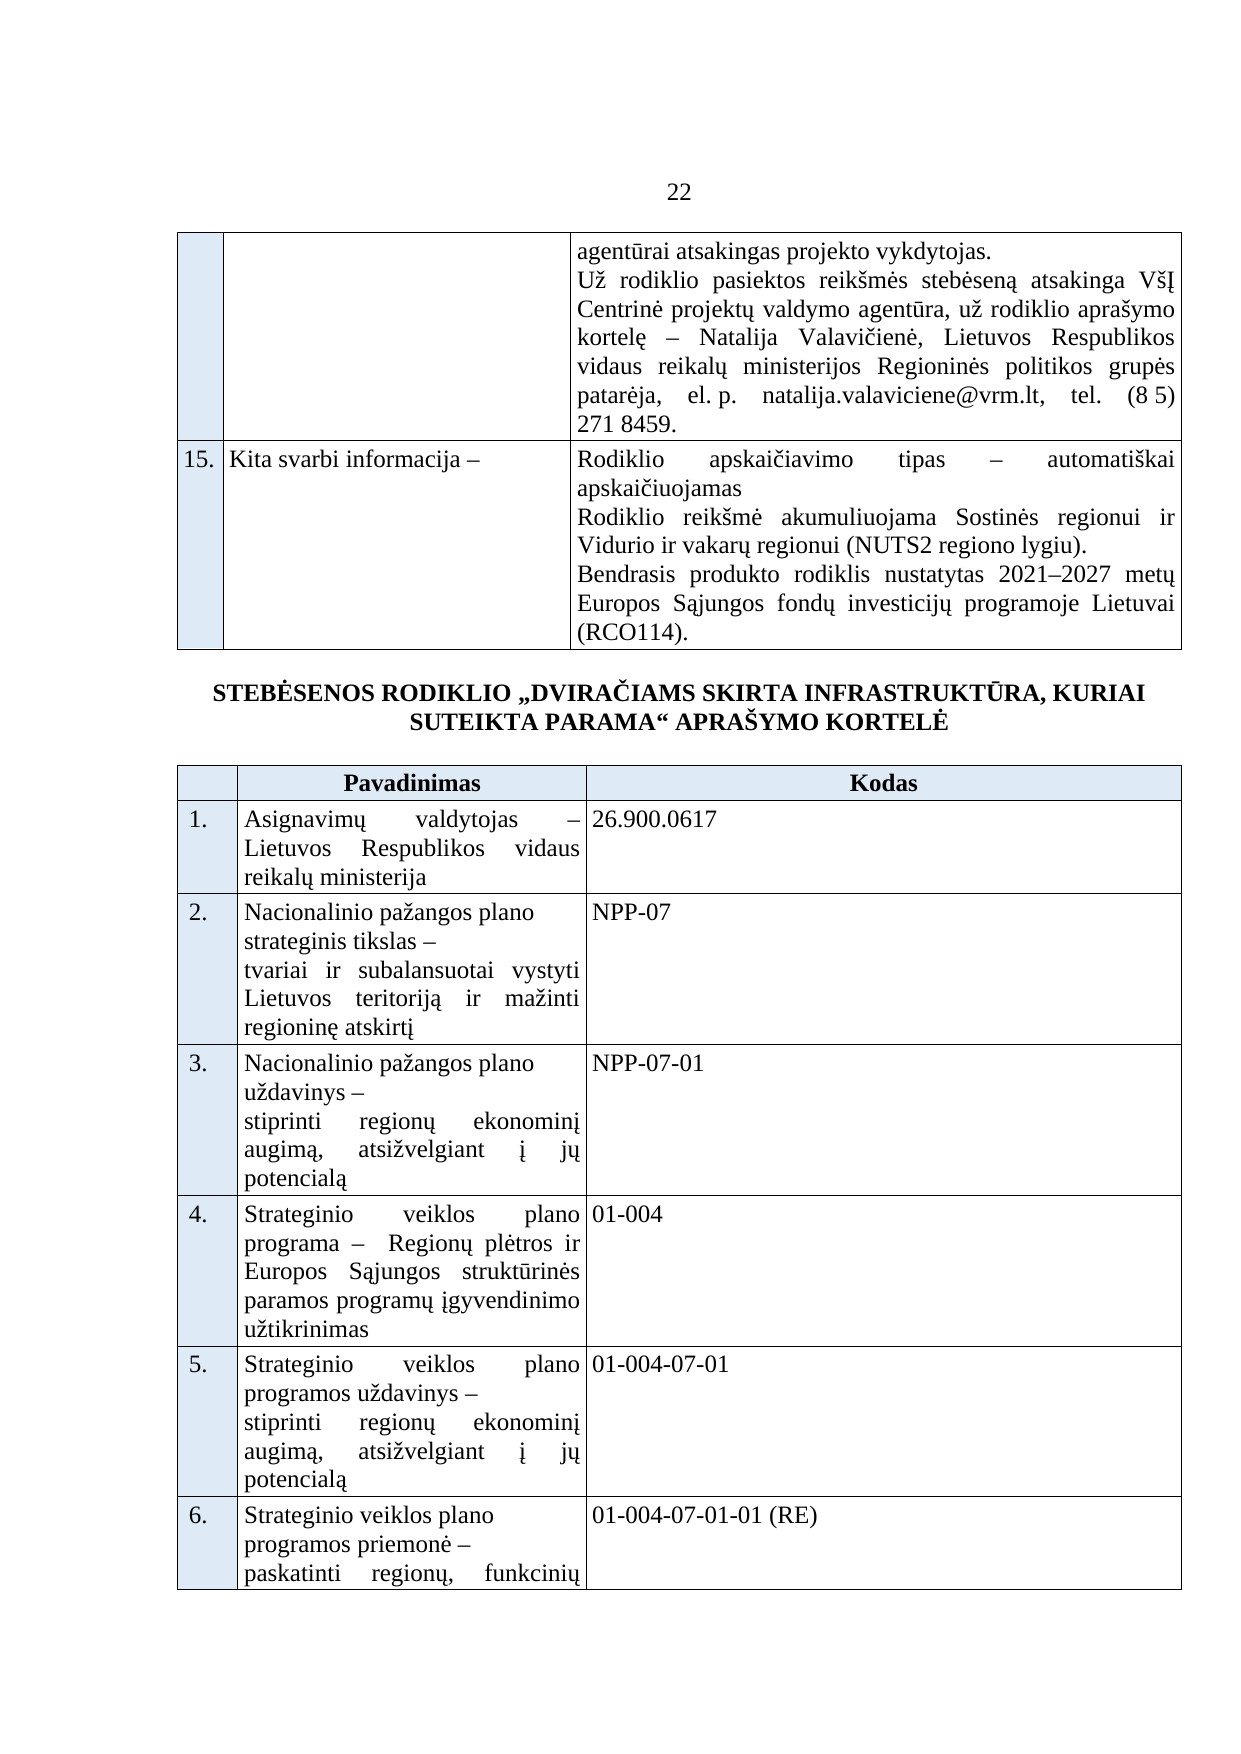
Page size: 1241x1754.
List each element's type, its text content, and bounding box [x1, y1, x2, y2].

table_cell [178, 766, 237, 800]
table_cell 15. [178, 441, 223, 648]
table_cell 1. [178, 801, 237, 893]
table_cell Rodiklio apskaičiavimo tipas – automatiškai apskaičiuojamas Rodiklio reikšmė akumuliuojama Sostinės regionui ir Vidurio ir vakarų regionui (NUTS2 regiono lygiu). Bendrasis produkto rodiklis nustatytas 2021–2027 metų Europos Sąjungos fondų investicijų programoje Lietuvai (RCO114). [571, 441, 1181, 648]
table_cell Kodas [587, 766, 1181, 800]
table_cell Pavadinimas [238, 766, 586, 800]
table_cell 01-004 [587, 1196, 1181, 1346]
table_cell 4. [178, 1196, 237, 1346]
table_cell Nacionalinio pažangos plano strateginis tikslas – tvariai ir subalansuotai vystyti Lietuvos teritoriją ir mažinti regioninę atskirtį [238, 894, 586, 1044]
table_cell 3. [178, 1045, 237, 1195]
table_cell Strateginio veiklos plano programos priemonė – paskatinti regionų, funkcinių [238, 1497, 586, 1589]
table_cell [177, 650, 1181, 678]
table_cell 5. [178, 1347, 237, 1496]
table_cell [177, 736, 1181, 764]
table_cell Strateginio veiklos plano programos uždavinys – stiprinti regionų ekonominį augimą, atsižvelgiant į jų potencialą [238, 1347, 586, 1496]
table_cell Stebėsenos rodiklio „DVIRAČIAMS SKIRTA INFRASTRUKTŪRA, KURIAI SUTEIKTA PARAMA“ aprašymo kortelė [177, 678, 1181, 736]
table_cell Kita svarbi informacija ‒ [224, 441, 570, 648]
table_cell 2. [178, 894, 237, 1044]
table_cell [224, 233, 570, 440]
table_cell NPP-07-01 [587, 1045, 1181, 1195]
table_cell 01-004-07-01-01 (RE) [587, 1497, 1181, 1589]
table_cell NPP-07 [587, 894, 1181, 1044]
table_cell Asignavimų valdytojas – Lietuvos Respublikos vidaus reikalų ministerija [238, 801, 586, 893]
table_cell 6. [178, 1497, 237, 1589]
table_cell 26.900.0617 [587, 801, 1181, 893]
table_cell 01-004-07-01 [587, 1347, 1181, 1496]
table_cell agentūrai atsakingas projekto vykdytojas. Už rodiklio pasiektos reikšmės stebėseną atsakinga VšĮ Centrinė projektų valdymo agentūra, už rodiklio aprašymo kortelę – Natalija Valavičienė, Lietuvos Respublikos vidaus reikalų ministerijos Regioninės politikos grupės patarėja, el. p. natalija.valaviciene@vrm.lt, tel. (8 5) 271 8459. [571, 233, 1181, 440]
table_cell Nacionalinio pažangos plano uždavinys – stiprinti regionų ekonominį augimą, atsižvelgiant į jų potencialą [238, 1045, 586, 1195]
table_cell Strateginio veiklos plano programa – Regionų plėtros ir Europos Sąjungos struktūrinės paramos programų įgyvendinimo užtikrinimas [238, 1196, 586, 1346]
table_cell [178, 233, 223, 440]
